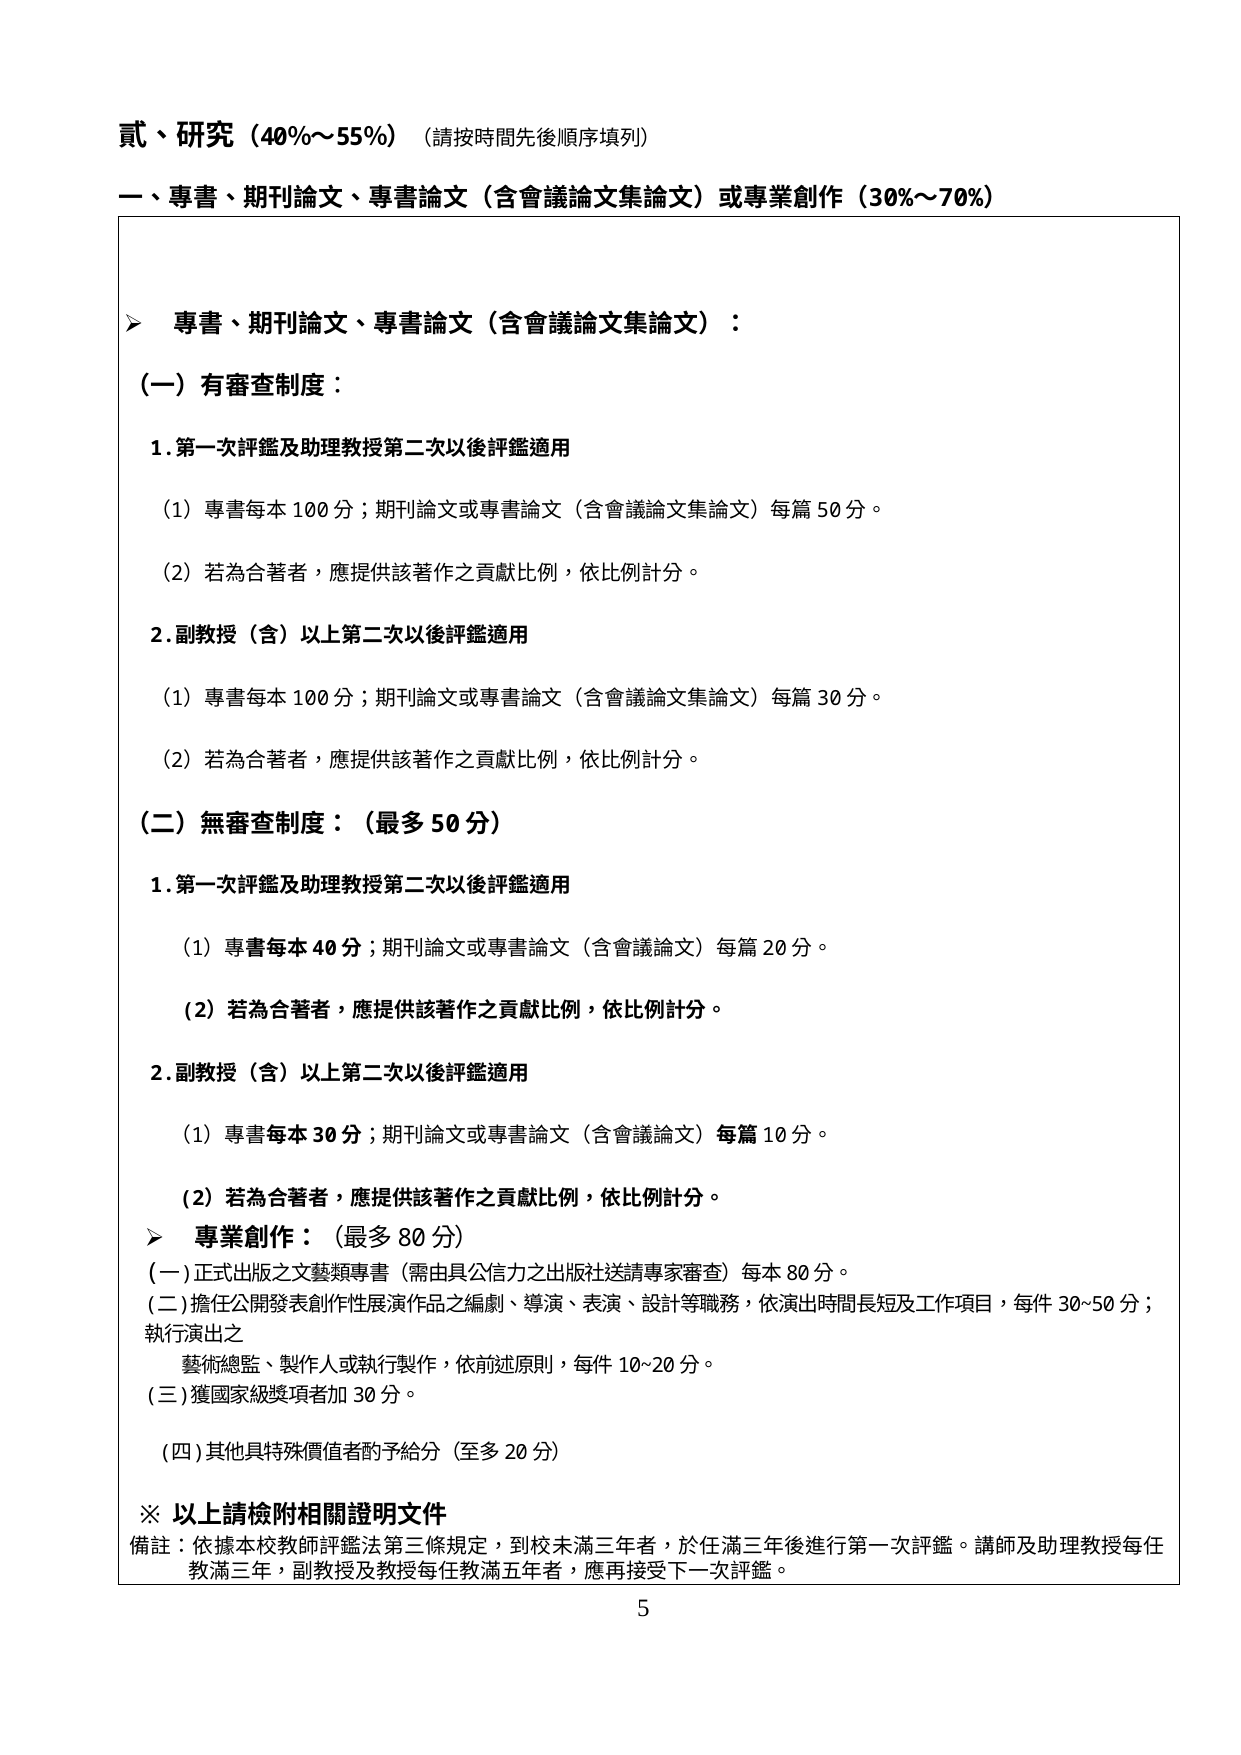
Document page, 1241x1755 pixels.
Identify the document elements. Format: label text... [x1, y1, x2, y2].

table_header 專書、期刊論文、專書論文（含會議論文集論文）： （一）有審查制度： 1.第一次評鑑及助理教授第二次以後評鑑適用 （1）專書每本100分；期刊論文或專書論文（含會議論文集論文）每篇50分。 （2）若為合著者，應提供該著作之貢獻比例，依比例計分。 2.副教授（含）以上第二次以後評鑑適用 （1）專書每本100分；期刊論文或專書論文（含會議論文集論文）每篇30分。 （2）若為合著者，應提供該著作之貢獻比例，依比例計分。 （二）無審查制度：（最多50分） 1.第一次評鑑及助理教授第二次以後評鑑適用 （1）專書每本40分；期刊論文或專書論文（含會議論文）每篇20分。 (2）若為合著者，應提供該著作之貢獻比例，依比例計分。 2.副教授（含）以上第二次以後評鑑適用 （1）專書每本30分；期刊論文或專書論文（含會議論文）每篇10分。 (2）若為合著者，應提供該著作之貢獻比例，依比例計分。 專業創作：（最多80分） (一)正式出版之文藝類專書（需由具公信力之出版社送請專家審查）每本80分。 (二)擔任公開發表創作性展演作品之編劇、導演、表演、設計等職務，依演出時間長短及工作項目，每件30~50分；執行演出之 藝術總監、製作人或執行製作，依前述原則，每件10~20分。 (三)獲國家級獎項者加30分。 (四)其他具特殊價值者酌予給分（至多20分） 以上請檢附相關證明文件 備註：依據本校教師評鑑法第三條規定，到校未滿三年者，於任滿三年後進行第一次評鑑。講師及助理教授每任教滿三年，副教授及教授每任教滿五年者，應再接受下一次評鑑。 [119, 217, 1179, 1583]
text 一、專書、期刊論文、專書論文（含會議論文集論文）或專業創作（30%〜70%） [118, 153, 1168, 216]
text 貳、研究（40％〜55％）（請按時間先後順序填列） [118, 91, 1168, 153]
